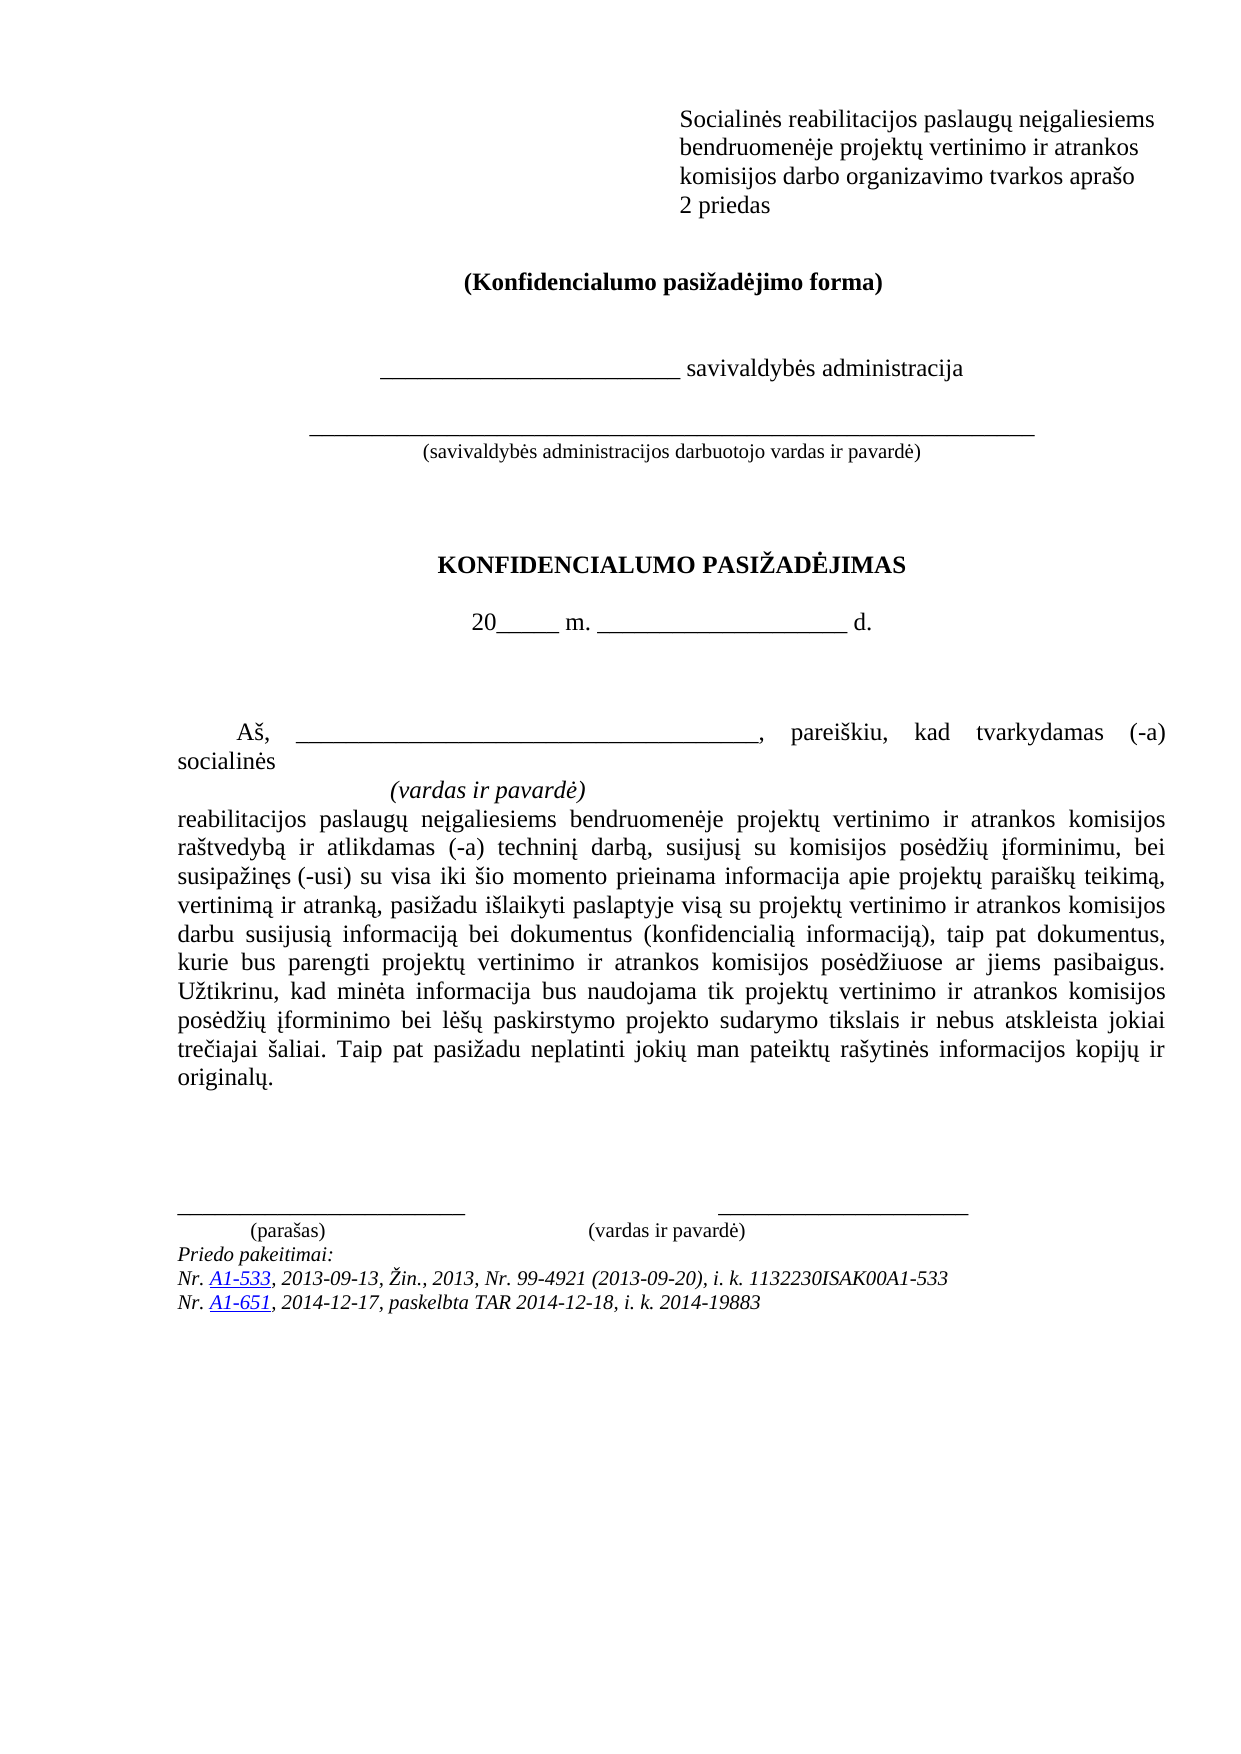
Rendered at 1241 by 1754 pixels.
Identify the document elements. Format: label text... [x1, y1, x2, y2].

text Aš, _____________________________________, pareiškiu, kad tvarkydamas (-a) socialinės [177, 717, 1166, 775]
text Socialinės reabilitacijos paslaugų neįgaliesiems [679, 104, 1166, 132]
text konfIDENCIALUMO PASIŽADĖJIMAS [177, 550, 1166, 578]
text 2 priedas [679, 190, 1166, 219]
text reabilitacijos paslaugų neįgaliesiems bendruomenėje projektų vertinimo ir atrankos komisijos raštvedybą ir atlikdamas (-a) techninį darbą, susijusį su komisijos posėdžių įforminimu, bei susipažinęs (-usi) su visa iki šio momento prieinama informacija apie projektų paraiškų teikimą, vertinimą ir atranką, pasižadu išlaikyti paslaptyje visą su projektų vertinimo ir atrankos komisijos darbu susijusią informaciją bei dokumentus (konfidencialią informaciją), taip pat dokumentus, kurie bus parengti projektų vertinimo ir atrankos komisijos posėdžiuose ar jiems pasibaigus. Užtikrinu, kad minėta informacija bus naudojama tik projektų vertinimo ir atrankos komisijos posėdžių įforminimo bei lėšų paskirstymo projekto sudarymo tikslais ir nebus atskleista jokiai trečiajai šaliai. Taip pat pasižadu neplatinti jokių man pateiktų rašytinės informacijos kopijų ir originalų. [177, 804, 1166, 1091]
text (savivaldybės administracijos darbuotojo vardas ir pavardė) [177, 439, 1166, 463]
text ________________________ savivaldybės administracija [177, 353, 1166, 382]
text __________________________________________________________ [177, 411, 1166, 439]
text Nr. A1-533, 2013-09-13, Žin., 2013, Nr. 99-4921 (2013-09-20), i. k. 1132230ISAK00A1-533 [177, 1266, 1166, 1290]
text 20_____ m. ____________________ d. [177, 607, 1166, 636]
text Priedo pakeitimai: [177, 1242, 1166, 1266]
text (vardas ir pavardė) [177, 775, 1166, 804]
text bendruomenėje projektų vertinimo ir atrankos [679, 132, 1166, 161]
text _______________________ ____________________ [177, 1189, 1166, 1218]
text (parašas) (vardas ir pavardė) [177, 1218, 1166, 1242]
text (Konfidencialumo pasižadėjimo forma) [177, 267, 1170, 296]
text komisijos darbo organizavimo tvarkos aprašo [679, 161, 1166, 190]
text Nr. A1-651, 2014-12-17, paskelbta TAR 2014-12-18, i. k. 2014-19883 [177, 1290, 1166, 1314]
